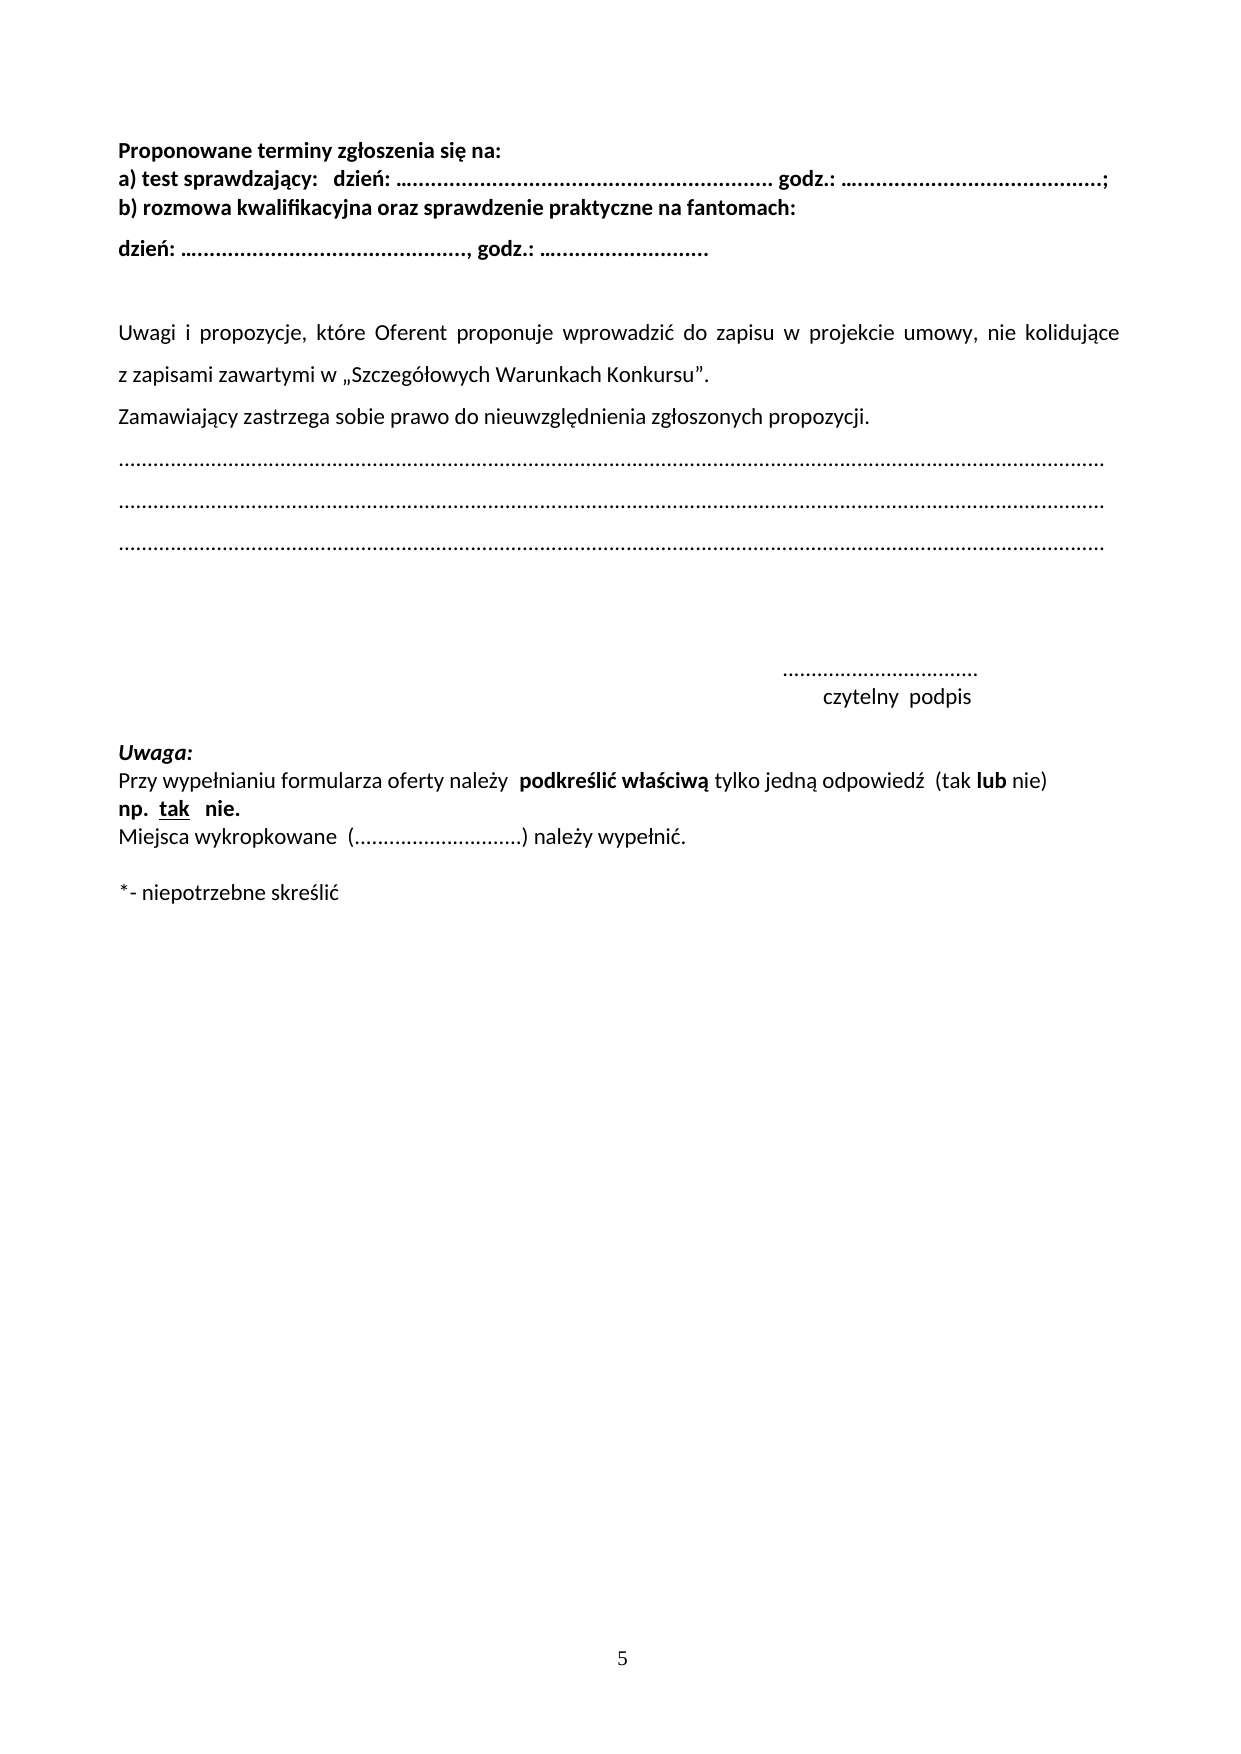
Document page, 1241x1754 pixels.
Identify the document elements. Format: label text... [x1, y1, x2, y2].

text ........................................................................................................................................................................... [118, 528, 1122, 556]
text Zamawiający zastrzega sobie prawo do nieuwzględnienia zgłoszonych propozycji. [118, 402, 1122, 431]
text ........................................................................................................................................................................... [118, 486, 1122, 514]
list Proponowane terminy zgłoszenia się na: [118, 137, 1122, 164]
list b) rozmowa kwalifikacyjna oraz sprawdzenie praktyczne na fantomach: [118, 193, 1122, 221]
text np. tak nie. [118, 794, 1122, 822]
text *- niepotrzebne skreślić [118, 878, 1122, 907]
text Uwaga: [118, 738, 1122, 766]
text czytelny podpis [634, 682, 1122, 710]
text Przy wypełnianiu formularza oferty należy podkreślić właściwą tylko jedną odpowiedź (tak lub nie) [118, 766, 1122, 794]
text Miejsca wykropkowane (.............................) należy wypełnić. [118, 822, 1122, 851]
text .................................. [708, 654, 1122, 682]
text Uwagi i propozycje, które Oferent proponuje wprowadzić do zapisu w projekcie umowy, nie kolidujące z zapisami zawartymi w „Szczegółowych Warunkach Konkursu”. [118, 318, 1122, 388]
list dzień: …............................................, godz.: …......................... [118, 234, 1122, 263]
text ........................................................................................................................................................................... [118, 444, 1122, 472]
list a) test sprawdzający: dzień: …........................................................... godz.: …........................................; [118, 164, 1122, 193]
